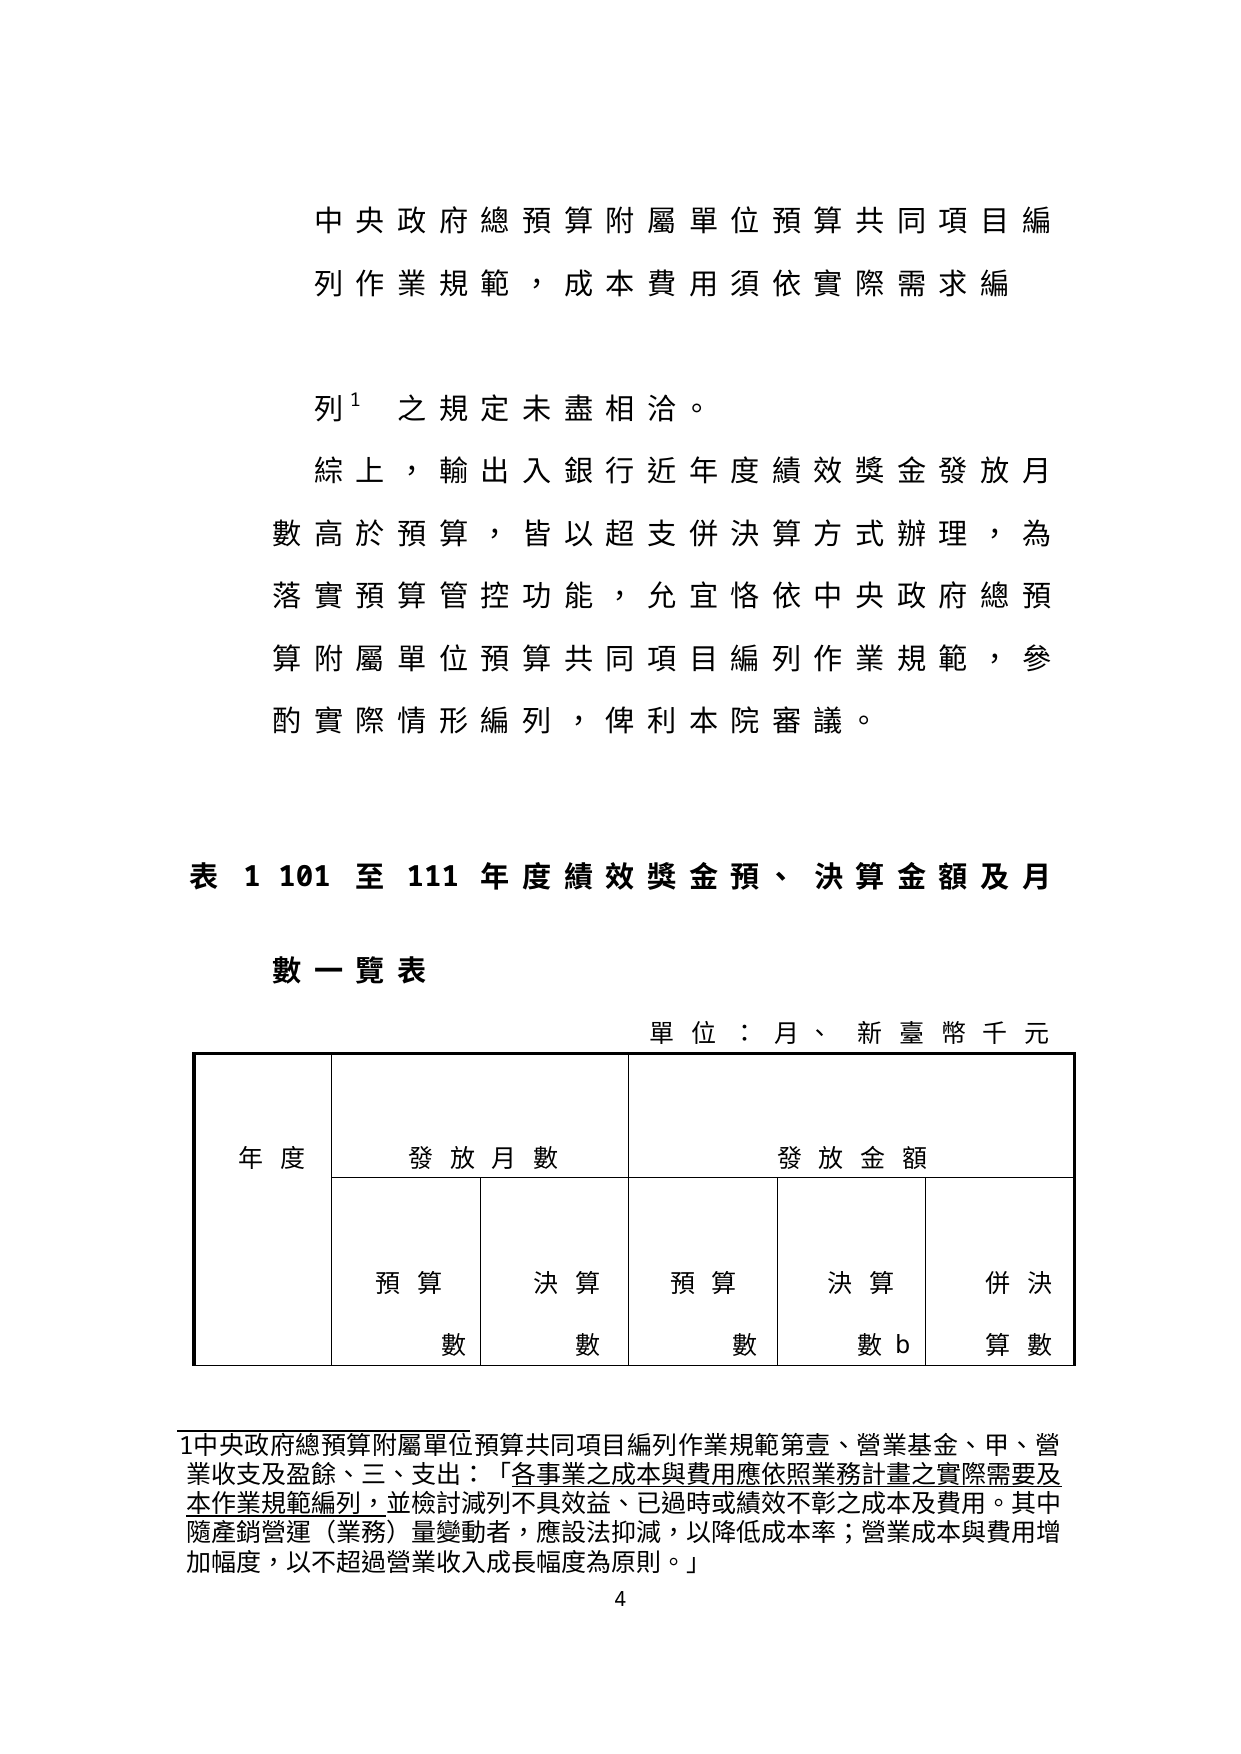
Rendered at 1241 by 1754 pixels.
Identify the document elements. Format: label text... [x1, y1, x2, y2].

table_cell 預算數 [629, 1178, 777, 1365]
text 中央政府總預算附屬單位預算共同項目編列作業規範，成本費用須依實際需求編列之規定未盡相洽。 [271, 177, 1058, 427]
text 表1 101至111年度績效獎金預、決算金額及月數一覽表 [183, 802, 1058, 990]
text 綜上，輸出入銀行近年度績效獎金發放月數高於預算，皆以超支併決算方式辦理，為落實預算管控功能，允宜恪依中央政府總預算附屬單位預算共同項目編列作業規範，參酌實際情形編列，俾利本院審議。 [242, 427, 1058, 740]
table_cell 併決算數 [926, 1178, 1073, 1365]
table_cell 預算數 [332, 1178, 480, 1365]
table_header 年度 [196, 1055, 331, 1365]
table_header 發放金額 [629, 1055, 1073, 1177]
table_header 發放月數 [332, 1055, 628, 1177]
table_cell 決算數b [778, 1178, 925, 1365]
table_cell 決算數 [481, 1178, 628, 1365]
text 中央政府總預算附屬單位預算共同項目編列作業規範第壹、營業基金、甲、營業收支及盈餘、三、支出：「各事業之成本與費用應依照業務計畫之實際需要及本作業規範編列，並檢討減列不具效益、已過時或績效不彰之成本及費用。其中隨產銷營運（業務）量變動者，應設法抑減，以降低成本率；營業成本與費用增加幅度，以不超過營業收入成長幅度為原則。」 [179, 1431, 1063, 1577]
text 單位：月、新臺幣千元 [183, 990, 1058, 1052]
